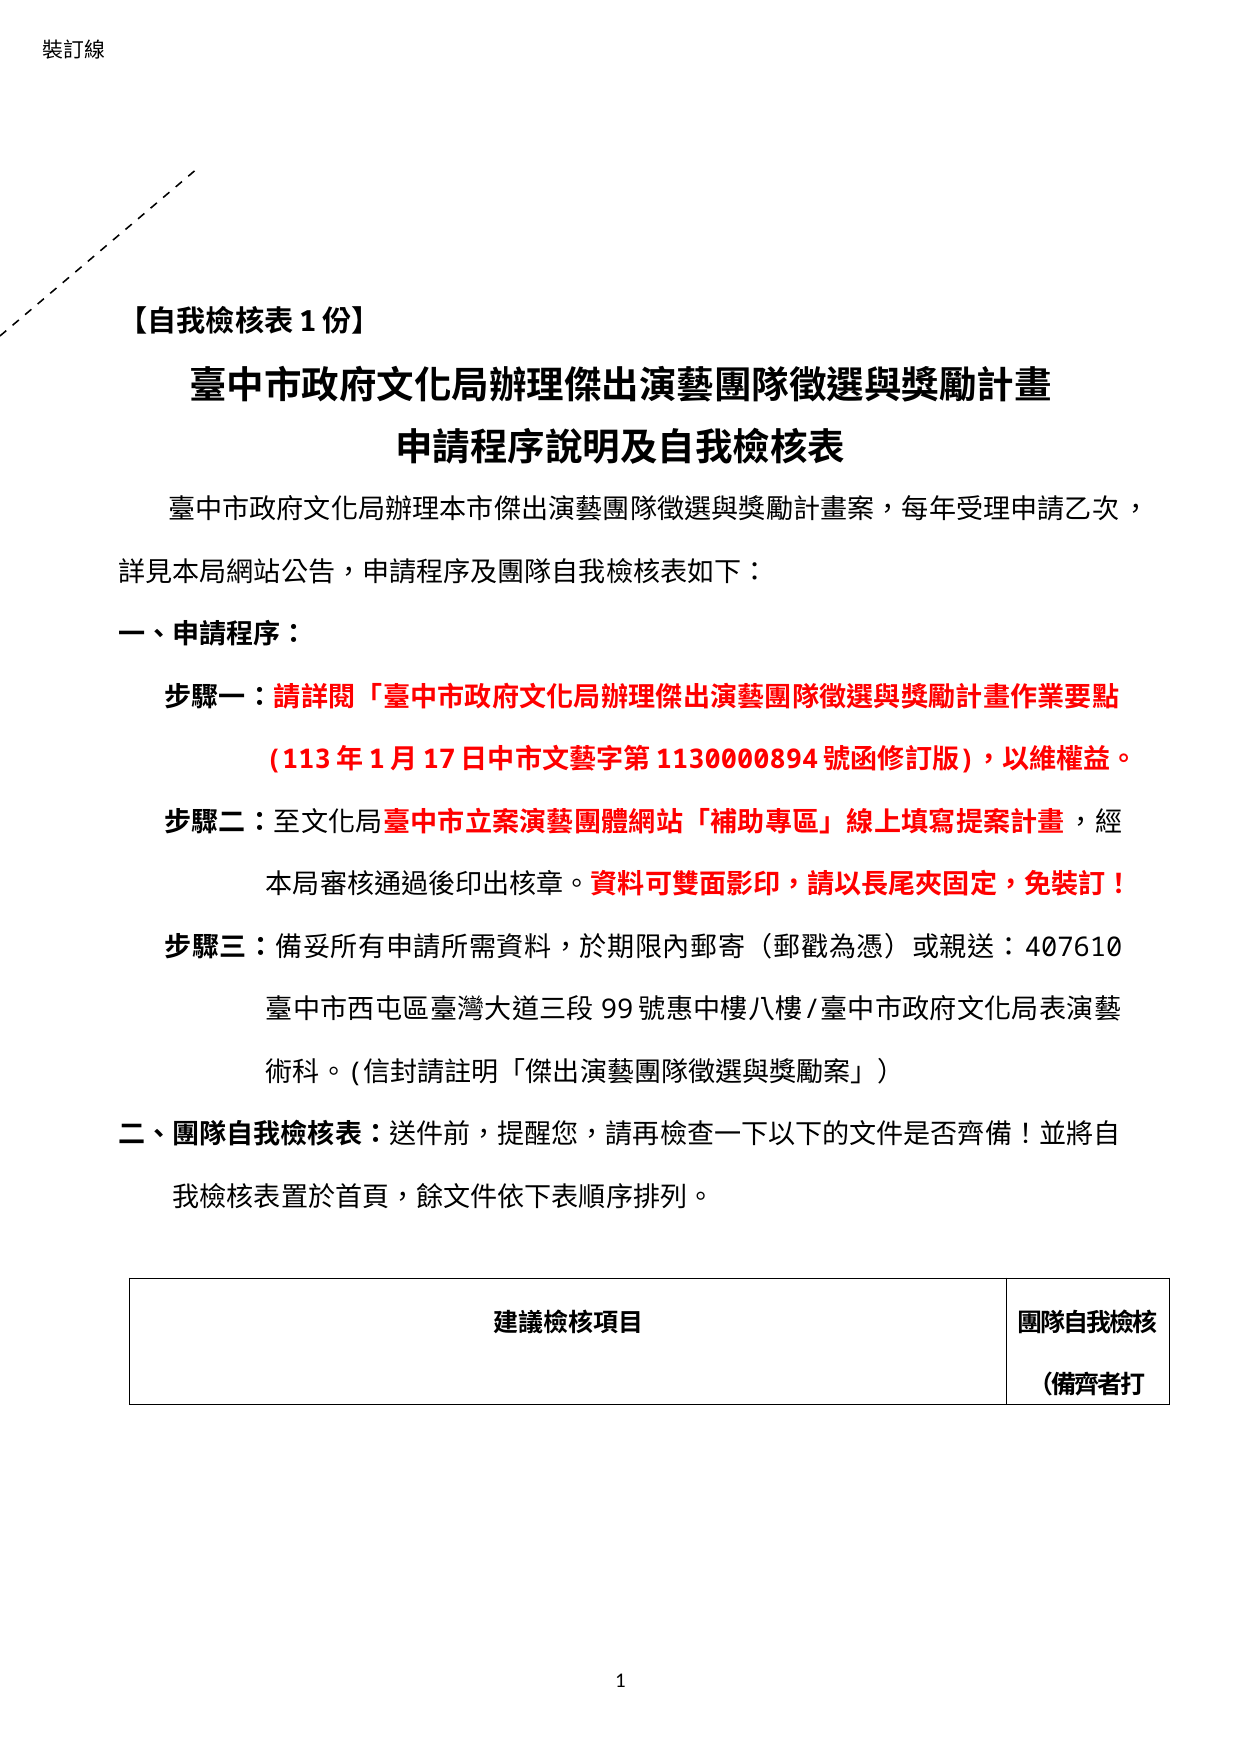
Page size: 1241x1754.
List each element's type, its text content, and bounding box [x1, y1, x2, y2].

text 臺中市政府文化局辦理傑出演藝團隊徵選與獎勵計畫 [118, 340, 1122, 403]
text 臺中市政府文化局辦理本市傑出演藝團隊徵選與獎勵計畫案，每年受理申請乙次，詳見本局網站公告，申請程序及團隊自我檢核表如下： [118, 465, 1122, 590]
text 一、申請程序： [118, 590, 1122, 653]
text 步驟二：至文化局臺中市立案演藝團體網站「補助專區」線上填寫提案計畫，經 本局審核通過後印出核章。資料可雙面影印，請以長尾夾固定，免裝訂！ [164, 778, 1122, 903]
text 步驟三：備妥所有申請所需資料，於期限內郵寄（郵戳為憑）或親送：407610臺中市西屯區臺灣大道三段99號惠中樓八樓/臺中市政府文化局表演藝術科。(信封請註明「傑出演藝團隊徵選與獎勵案」） [164, 903, 1122, 1090]
table_header 團隊自我檢核 （備齊者打 [1007, 1279, 1169, 1404]
text 申請程序說明及自我檢核表 [118, 403, 1122, 465]
text 【自我檢核表1份】 [118, 278, 1122, 340]
text 步驟一：請詳閱「臺中市政府文化局辦理傑出演藝團隊徵選與獎勵計畫作業要點(113年1月17日中市文藝字第1130000894號函修訂版)，以維權益。 [164, 653, 1122, 778]
text 二、團隊自我檢核表：送件前，提醒您，請再檢查一下以下的文件是否齊備！並將自我檢核表置於首頁，餘文件依下表順序排列。 [118, 1090, 1122, 1215]
table_header 建議檢核項目 [130, 1279, 1006, 1404]
